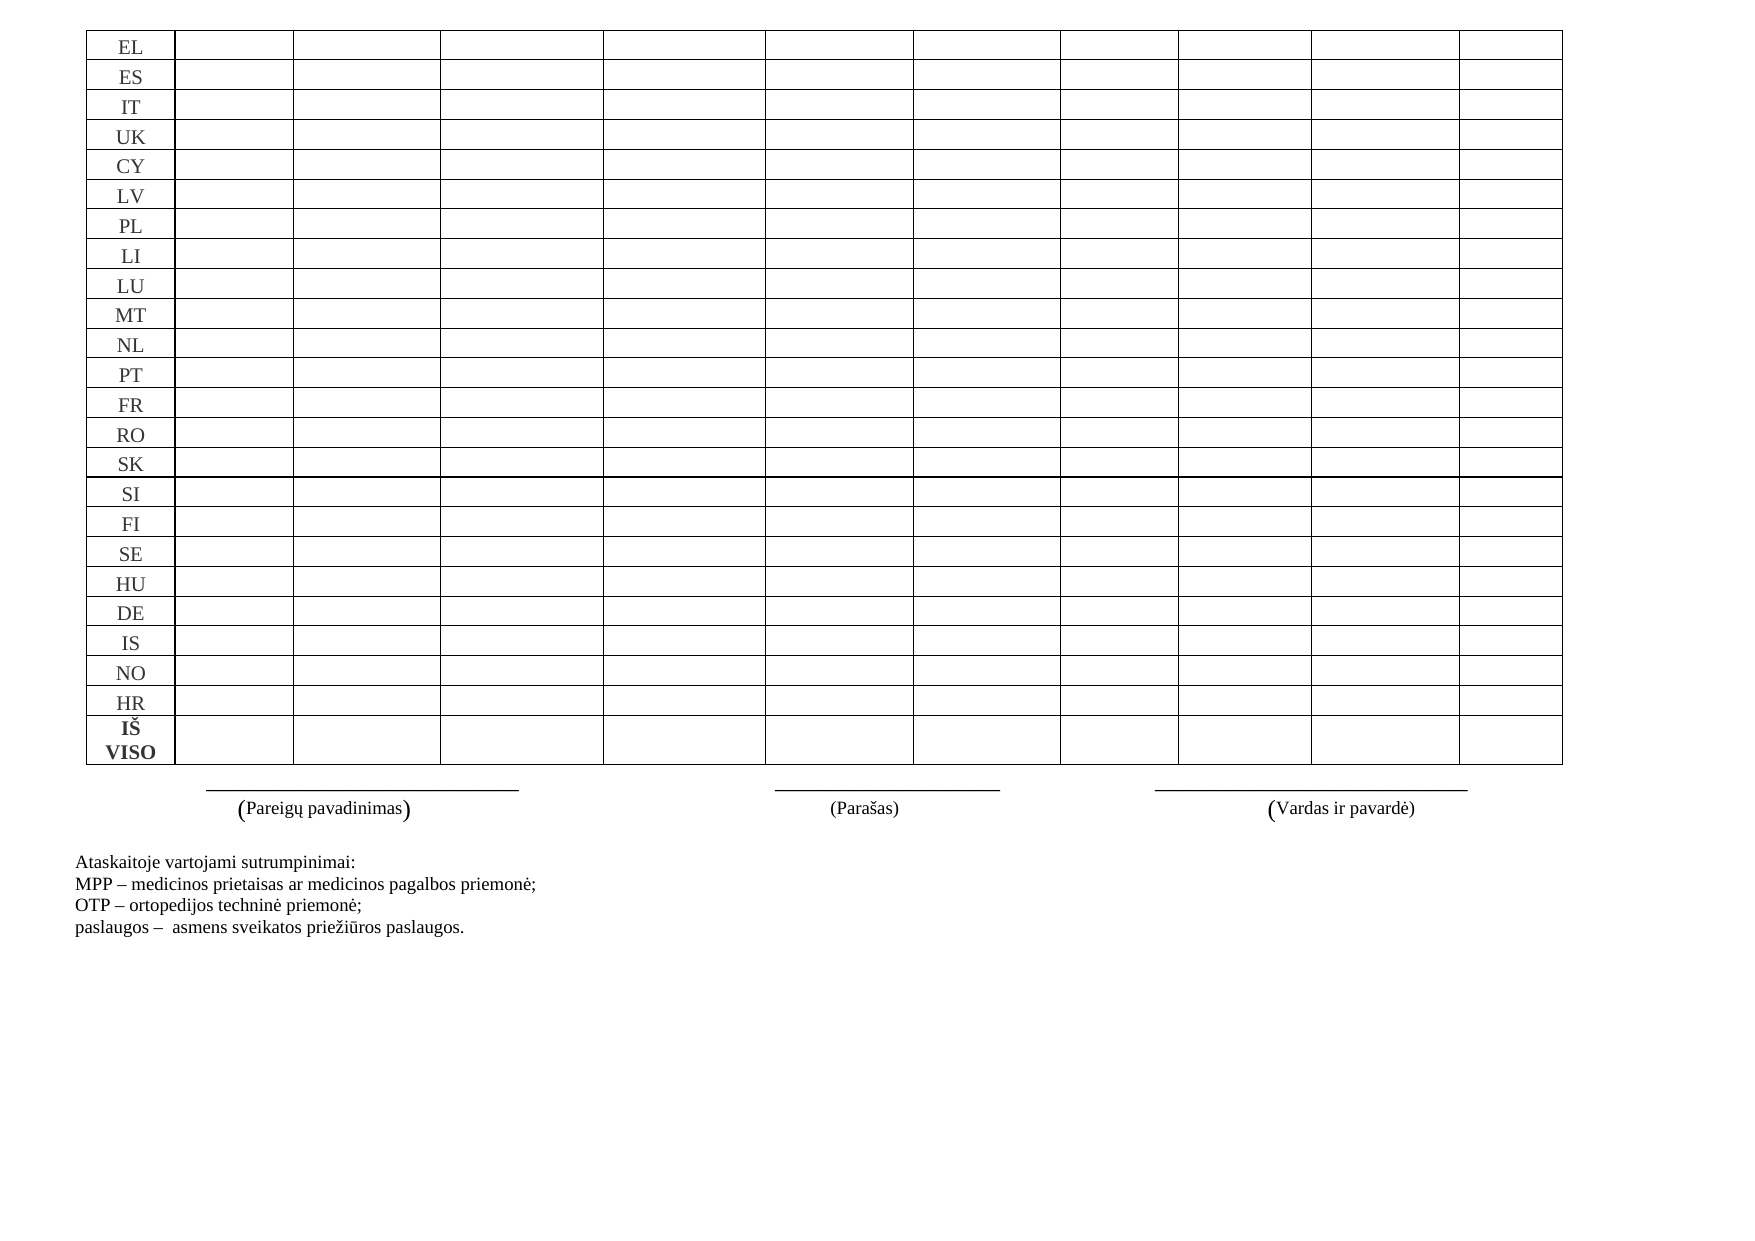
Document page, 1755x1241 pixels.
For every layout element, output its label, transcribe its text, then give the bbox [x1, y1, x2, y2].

table_cell [1061, 299, 1178, 327]
table_cell [1179, 537, 1311, 566]
table_cell [766, 597, 913, 625]
text Ataskaitoje vartojami sutrumpinimai: [75, 851, 1679, 873]
table_cell [1312, 180, 1459, 208]
table_cell [441, 269, 603, 298]
table_cell [1179, 31, 1311, 59]
table_cell [914, 31, 1060, 59]
table_cell [1312, 388, 1459, 417]
table_cell [294, 60, 440, 89]
table_cell [1460, 31, 1562, 59]
table_cell [914, 686, 1060, 715]
table_cell [294, 537, 440, 566]
table_cell [914, 209, 1060, 238]
table_cell [914, 448, 1060, 476]
table_cell [1460, 686, 1562, 715]
table_cell [604, 716, 765, 764]
table_cell HU [87, 567, 174, 596]
table_cell [766, 269, 913, 298]
table_cell [1061, 567, 1178, 596]
table_cell [1061, 537, 1178, 566]
table_cell [1460, 209, 1562, 238]
table_cell [294, 180, 440, 208]
table_cell [176, 567, 293, 596]
table_cell [441, 150, 603, 178]
table_cell [604, 478, 765, 506]
table_cell [604, 209, 765, 238]
table_cell [604, 418, 765, 447]
table_cell [914, 269, 1060, 298]
table_cell [1061, 478, 1178, 506]
table_cell PL [87, 209, 174, 238]
table_cell [1312, 150, 1459, 178]
table_cell IT [87, 90, 174, 119]
table_cell [766, 507, 913, 536]
table_cell [1312, 329, 1459, 357]
table_cell [1312, 120, 1459, 149]
table_cell [766, 537, 913, 566]
table_cell [294, 388, 440, 417]
table_cell [176, 180, 293, 208]
table_cell [766, 150, 913, 178]
table_cell [441, 358, 603, 387]
text (Pareigų pavadinimas) (Parašas) (Vardas ir pavardė) [75, 794, 1679, 822]
table_cell [766, 716, 913, 764]
table_cell ES [87, 60, 174, 89]
table_cell [1061, 388, 1178, 417]
table_cell [914, 239, 1060, 268]
table_cell LI [87, 239, 174, 268]
table_cell [1061, 239, 1178, 268]
table_cell [1061, 60, 1178, 89]
table_cell [1312, 209, 1459, 238]
table_cell [1179, 686, 1311, 715]
table_cell [441, 31, 603, 59]
text _________________________ __________________ _________________________ [75, 765, 1679, 794]
table_cell [1061, 656, 1178, 685]
table_cell [914, 478, 1060, 506]
table_cell [294, 656, 440, 685]
table_cell [914, 418, 1060, 447]
table_cell [176, 209, 293, 238]
table_cell [294, 567, 440, 596]
table_cell [441, 209, 603, 238]
table_cell [1179, 180, 1311, 208]
table_cell [1061, 597, 1178, 625]
table_cell [294, 209, 440, 238]
table_cell [294, 120, 440, 149]
table_cell [1179, 478, 1311, 506]
table_cell [176, 60, 293, 89]
table_cell [294, 507, 440, 536]
table_cell [766, 448, 913, 476]
table_cell PT [87, 358, 174, 387]
table_cell [1312, 656, 1459, 685]
table_cell [1460, 60, 1562, 89]
table_cell [1460, 358, 1562, 387]
table_cell [1460, 716, 1562, 764]
table_cell EL [87, 31, 174, 59]
table_cell [604, 239, 765, 268]
table_cell FI [87, 507, 174, 536]
table_cell IS [87, 626, 174, 655]
table_cell [766, 60, 913, 89]
table_cell [604, 180, 765, 208]
table_cell [441, 656, 603, 685]
table_cell [1179, 120, 1311, 149]
table_cell [1460, 299, 1562, 327]
table_cell [176, 31, 293, 59]
table_cell [1312, 358, 1459, 387]
table_cell LV [87, 180, 174, 208]
table_cell [1460, 567, 1562, 596]
table_cell [1061, 120, 1178, 149]
table_cell [441, 567, 603, 596]
table_cell LU [87, 269, 174, 298]
table_cell [604, 656, 765, 685]
table_cell [441, 686, 603, 715]
table_cell [441, 329, 603, 357]
table_cell [766, 120, 913, 149]
table_cell DE [87, 597, 174, 625]
table_cell [1312, 478, 1459, 506]
table_cell [441, 180, 603, 208]
table_cell [766, 209, 913, 238]
table_cell [294, 418, 440, 447]
table_cell [766, 686, 913, 715]
table_cell [604, 90, 765, 119]
table_cell [441, 507, 603, 536]
table_cell [604, 150, 765, 178]
table_cell [914, 388, 1060, 417]
table_cell [914, 716, 1060, 764]
table_cell [1312, 60, 1459, 89]
table_cell [1312, 537, 1459, 566]
table_cell [441, 90, 603, 119]
table_cell [766, 567, 913, 596]
table_cell [1460, 448, 1562, 476]
table_cell [1179, 299, 1311, 327]
text MPP – medicinos prietaisas ar medicinos pagalbos priemonė; [75, 873, 1679, 894]
table_cell [294, 597, 440, 625]
table_cell [294, 448, 440, 476]
table_cell [766, 180, 913, 208]
table_cell [1179, 656, 1311, 685]
table_cell [766, 299, 913, 327]
table_cell [176, 597, 293, 625]
table_cell [1179, 269, 1311, 298]
table_cell [766, 31, 913, 59]
table_cell [604, 567, 765, 596]
table_cell [1312, 239, 1459, 268]
table_cell [1312, 567, 1459, 596]
table_cell [604, 597, 765, 625]
table_cell [1061, 269, 1178, 298]
table_cell [1061, 448, 1178, 476]
table_cell [1312, 626, 1459, 655]
table_cell [604, 299, 765, 327]
table_cell [1061, 209, 1178, 238]
table_cell [914, 358, 1060, 387]
table_cell [914, 299, 1060, 327]
table_cell [176, 269, 293, 298]
table_cell [1460, 537, 1562, 566]
table_cell [914, 597, 1060, 625]
table_cell [294, 716, 440, 764]
table_cell [914, 626, 1060, 655]
table_cell [176, 448, 293, 476]
table_cell [914, 60, 1060, 89]
table_cell [294, 31, 440, 59]
table_cell CY [87, 150, 174, 178]
table_cell [176, 239, 293, 268]
table_cell [1460, 507, 1562, 536]
table_cell [176, 626, 293, 655]
table_cell [1460, 150, 1562, 178]
table_cell [1312, 597, 1459, 625]
table_cell [176, 329, 293, 357]
table_cell [294, 269, 440, 298]
table_cell [914, 150, 1060, 178]
table_cell [1312, 269, 1459, 298]
table_cell [176, 150, 293, 178]
table_cell [604, 120, 765, 149]
table_cell [1460, 269, 1562, 298]
table_cell [441, 597, 603, 625]
table_cell [1460, 329, 1562, 357]
table_cell [1179, 448, 1311, 476]
table_cell [604, 358, 765, 387]
table_cell [294, 329, 440, 357]
table_cell [441, 60, 603, 89]
table_cell [176, 686, 293, 715]
table_cell [1460, 626, 1562, 655]
table_cell [176, 656, 293, 685]
table_cell [1179, 626, 1311, 655]
table_cell [176, 418, 293, 447]
table_cell FR [87, 388, 174, 417]
table_cell [766, 329, 913, 357]
table_cell [1460, 478, 1562, 506]
table_cell [766, 626, 913, 655]
table_cell [176, 358, 293, 387]
table_cell [766, 388, 913, 417]
table_cell [914, 120, 1060, 149]
table_cell [604, 329, 765, 357]
table_cell [294, 478, 440, 506]
table_cell [1061, 358, 1178, 387]
table_cell [1312, 90, 1459, 119]
table_cell [914, 329, 1060, 357]
table_cell [294, 626, 440, 655]
table_cell [176, 716, 293, 764]
table_cell [176, 120, 293, 149]
table_cell HR [87, 686, 174, 715]
table_cell [1312, 507, 1459, 536]
table_cell [1179, 567, 1311, 596]
table_cell [1061, 686, 1178, 715]
table_cell [766, 239, 913, 268]
table_cell [441, 537, 603, 566]
table_cell [1061, 418, 1178, 447]
table_cell [1179, 507, 1311, 536]
table_cell [914, 656, 1060, 685]
table_cell [604, 269, 765, 298]
text OTP – ortopedijos techninė priemonė; [75, 894, 1679, 916]
table_cell [914, 180, 1060, 208]
table_cell [1061, 150, 1178, 178]
table_cell [1179, 150, 1311, 178]
table_cell [176, 388, 293, 417]
table_cell [294, 686, 440, 715]
table_cell [766, 656, 913, 685]
table_cell [1460, 90, 1562, 119]
table_cell [604, 537, 765, 566]
table_cell [766, 418, 913, 447]
table_cell [1061, 31, 1178, 59]
table_cell [766, 358, 913, 387]
table_cell [1179, 239, 1311, 268]
table_cell [441, 418, 603, 447]
table_cell SE [87, 537, 174, 566]
table_cell [1179, 388, 1311, 417]
table_cell [1179, 329, 1311, 357]
table_cell [914, 90, 1060, 119]
table_cell [1179, 358, 1311, 387]
table_cell [1312, 716, 1459, 764]
table_cell RO [87, 418, 174, 447]
table_cell [1460, 180, 1562, 208]
table_cell [441, 388, 603, 417]
table_cell NO [87, 656, 174, 685]
table_cell [1312, 418, 1459, 447]
table_cell [1179, 60, 1311, 89]
table_cell [1460, 388, 1562, 417]
table_cell [294, 358, 440, 387]
table_cell [1179, 90, 1311, 119]
table_cell [441, 299, 603, 327]
table_cell [1061, 90, 1178, 119]
table_cell [441, 716, 603, 764]
table_cell [1061, 716, 1178, 764]
table_cell [1312, 448, 1459, 476]
table_cell [176, 537, 293, 566]
table_cell [441, 478, 603, 506]
table_cell UK [87, 120, 174, 149]
table_cell [1312, 31, 1459, 59]
table_cell [441, 239, 603, 268]
table_cell [1061, 180, 1178, 208]
table_cell [604, 60, 765, 89]
table_cell [1061, 626, 1178, 655]
table_cell [176, 507, 293, 536]
table_cell [294, 150, 440, 178]
table_cell MT [87, 299, 174, 327]
table_cell [1312, 299, 1459, 327]
table_cell [914, 567, 1060, 596]
table_cell [1179, 418, 1311, 447]
table_cell [294, 239, 440, 268]
table_cell [441, 448, 603, 476]
table_cell [1460, 239, 1562, 268]
table_cell [1460, 656, 1562, 685]
table_cell NL [87, 329, 174, 357]
table_cell [441, 120, 603, 149]
table_cell [176, 299, 293, 327]
table_cell [604, 686, 765, 715]
table_cell [294, 90, 440, 119]
table_cell [1312, 686, 1459, 715]
table_cell [176, 478, 293, 506]
table_cell IŠ VISO [87, 716, 174, 764]
table_cell [604, 507, 765, 536]
table_cell [176, 90, 293, 119]
table_cell SI [87, 478, 174, 506]
table_cell [1179, 597, 1311, 625]
table_cell [1460, 418, 1562, 447]
table_cell [604, 31, 765, 59]
table_cell [1179, 209, 1311, 238]
table_cell [604, 626, 765, 655]
table_cell [766, 478, 913, 506]
table_cell [1061, 329, 1178, 357]
text paslaugos – asmens sveikatos priežiūros paslaugos. [75, 916, 1679, 937]
table_cell SK [87, 448, 174, 476]
table_cell [604, 388, 765, 417]
table_cell [294, 299, 440, 327]
table_cell [441, 626, 603, 655]
table_cell [914, 507, 1060, 536]
table_cell [604, 448, 765, 476]
table_cell [1460, 597, 1562, 625]
table_cell [1460, 120, 1562, 149]
table_cell [1179, 716, 1311, 764]
table_cell [1061, 507, 1178, 536]
table_cell [914, 537, 1060, 566]
table_cell [766, 90, 913, 119]
